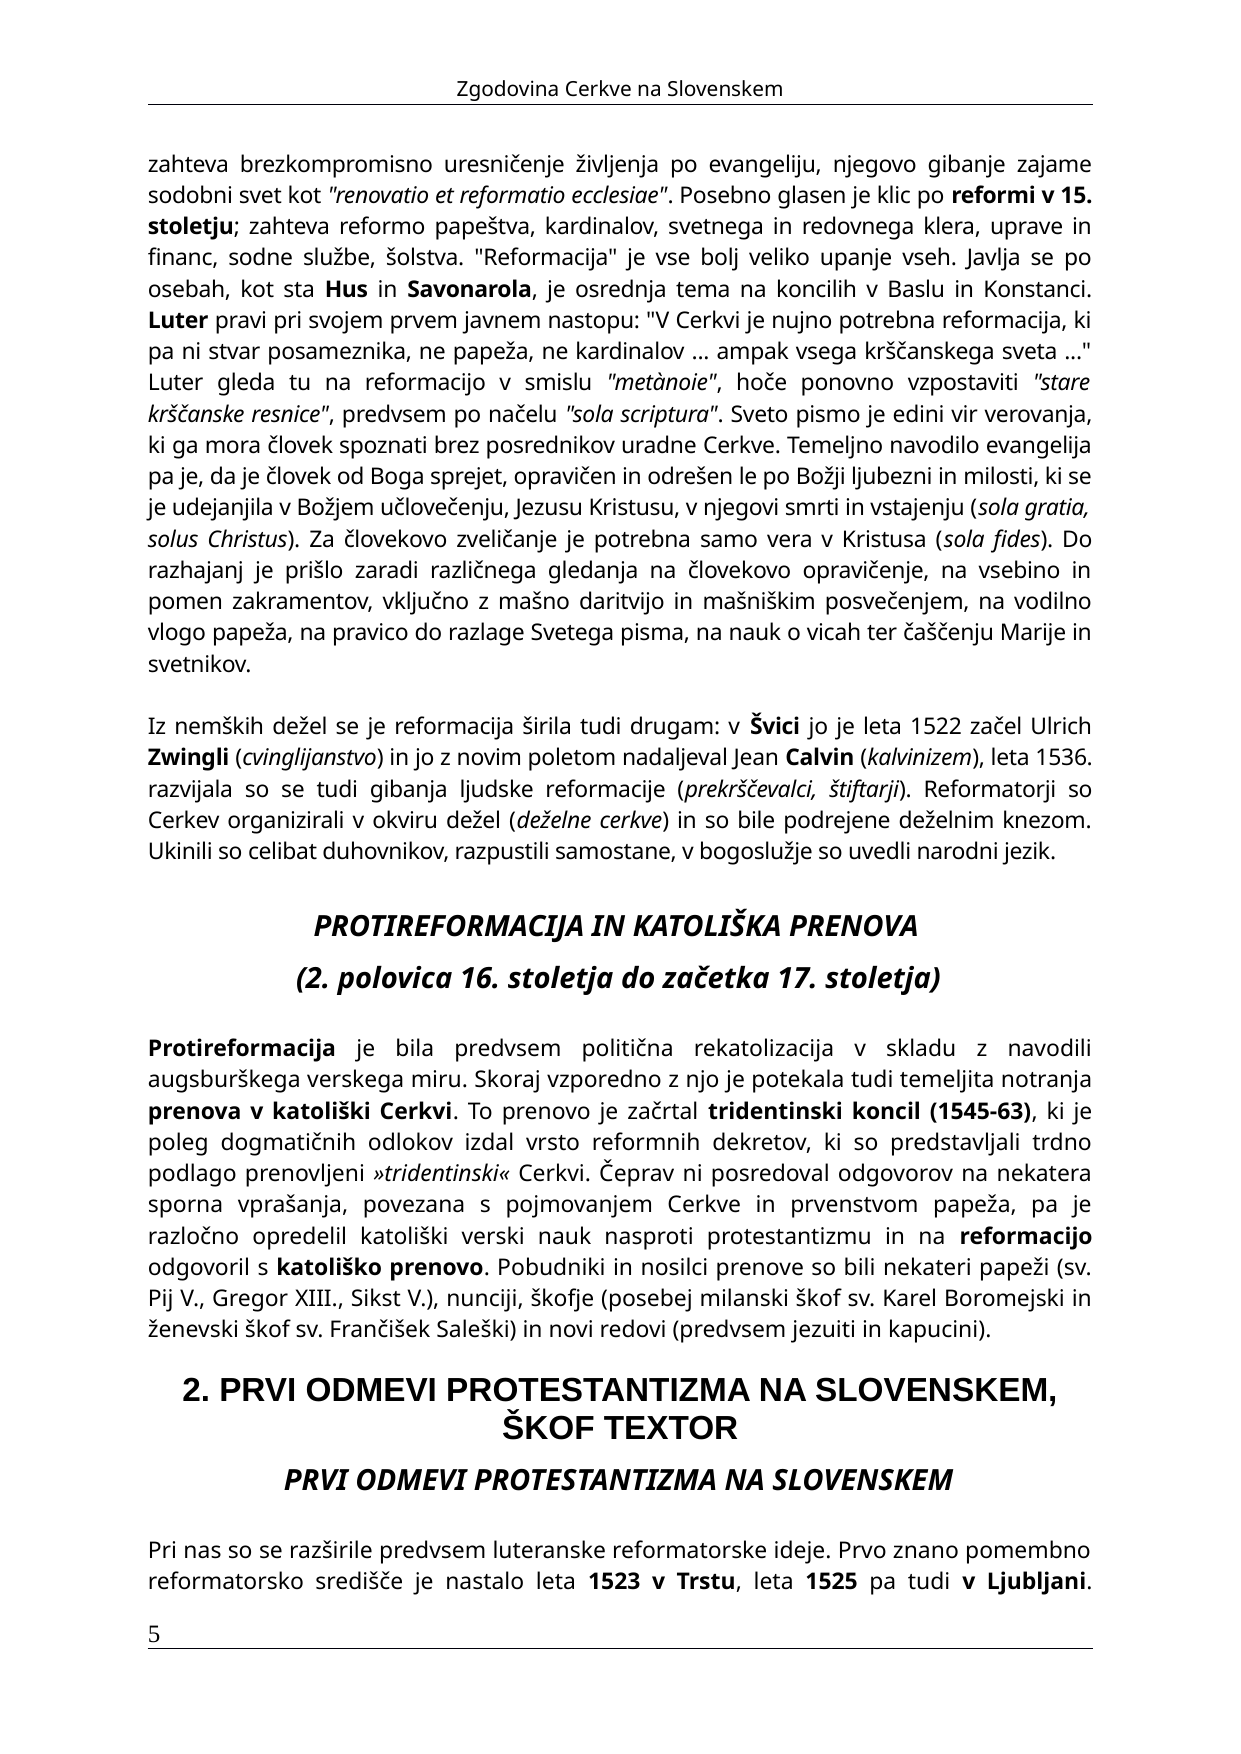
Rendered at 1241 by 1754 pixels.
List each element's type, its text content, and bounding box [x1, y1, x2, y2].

subtitle (2. polovica 16. stoletja do začetka 17. stoletja) [148, 957, 1093, 997]
text Pri nas so se razširile predvsem luteranske reformatorske ideje. Prvo znano pomembno reformatorsko središče je nastalo leta 1523 v Trstu, leta 1525 pa tudi v Ljubljani. [148, 1534, 1093, 1596]
text Iz nemških dežel se je reformacija širila tudi drugam: v Švici jo je leta 1522 začel Ulrich Zwingli (cvinglijanstvo) in jo z novim poletom nadaljeval Jean Calvin (kalvinizem), leta 1536. razvijala so se tudi gibanja ljudske reformacije (prekrščevalci, štiftarji). Reformatorji so Cerkev organizirali v okviru dežel (deželne cerkve) in so bile podrejene deželnim knezom. Ukinili so celibat duhovnikov, razpustili samostane, v bogoslužje so uvedli narodni jezik. [148, 710, 1093, 866]
text Protireformacija je bila predvsem politična rekatolizacija v skladu z navodili augsburškega verskega miru. Skoraj vzporedno z njo je potekala tudi temeljita notranja prenova v katoliški Cerkvi. To prenovo je začrtal tridentinski koncil (1545-63), ki je poleg dogmatičnih odlokov izdal vrsto reformnih dekretov, ki so predstavljali trdno podlago prenovljeni »tridentinski« Cerkvi. Čeprav ni posredoval odgovorov na nekatera sporna vprašanja, povezana s pojmovanjem Cerkve in prvenstvom papeža, pa je razločno opredelil katoliški verski nauk nasproti protestantizmu in na reformacijo odgovoril s katoliško prenovo. Pobudniki in nosilci prenove so bili nekateri papeži (sv. Pij V., Gregor XIII., Sikst V.), nunciji, škofje (posebej milanski škof sv. Karel Boromejski in ženevski škof sv. Frančišek Saleški) in novi redovi (predvsem jezuiti in kapucini). [148, 1032, 1093, 1344]
subtitle 2. PRVI ODMEVI PROTESTANTIZMA NA SLOVENSKEM, ŠKOF TEXTOR [148, 1369, 1093, 1446]
subtitle PROTIREFORMACIJA IN KATOLIŠKA PRENOVA [148, 905, 1093, 945]
text zahteva brezkompromisno uresničenje življenja po evangeliju, njegovo gibanje zajame sodobni svet kot "renovatio et reformatio ecclesiae". Posebno glasen je klic po reformi v 15. stoletju; zahteva reformo papeštva, kardinalov, svetnega in redovnega klera, uprave in financ, sodne službe, šolstva. "Reformacija" je vse bolj veliko upanje vseh. Javlja se po osebah, kot sta Hus in Savonarola, je osrednja tema na koncilih v Baslu in Konstanci. Luter pravi pri svojem prvem javnem nastopu: "V Cerkvi je nujno potrebna reformacija, ki pa ni stvar posameznika, ne papeža, ne kardinalov ... ampak vsega krščanskega sveta ..." Luter gleda tu na reformacijo v smislu "metànoie", hoče ponovno vzpostaviti "stare krščanske resnice", predvsem po načelu "sola scriptura". Sveto pismo je edini vir verovanja, ki ga mora človek spoznati brez posrednikov uradne Cerkve. Temeljno navodilo evangelija pa je, da je človek od Boga sprejet, opravičen in odrešen le po Božji ljubezni in milosti, ki se je udejanjila v Božjem učlovečenju, Jezusu Kristusu, v njegovi smrti in vstajenju (sola gratia, solus Christus). Za človekovo zveličanje je potrebna samo vera v Kristusa (sola fides). Do razhajanj je prišlo zaradi različnega gledanja na človekovo opravičenje, na vsebino in pomen zakramentov, vključno z mašno daritvijo in mašniškim posvečenjem, na vodilno vlogo papeža, na pravico do razlage Svetega pisma, na nauk o vicah ter čaščenju Marije in svetnikov. [148, 148, 1093, 679]
subtitle PRVI ODMEVI PROTESTANTIZMA NA SLOVENSKEM [148, 1459, 1093, 1499]
